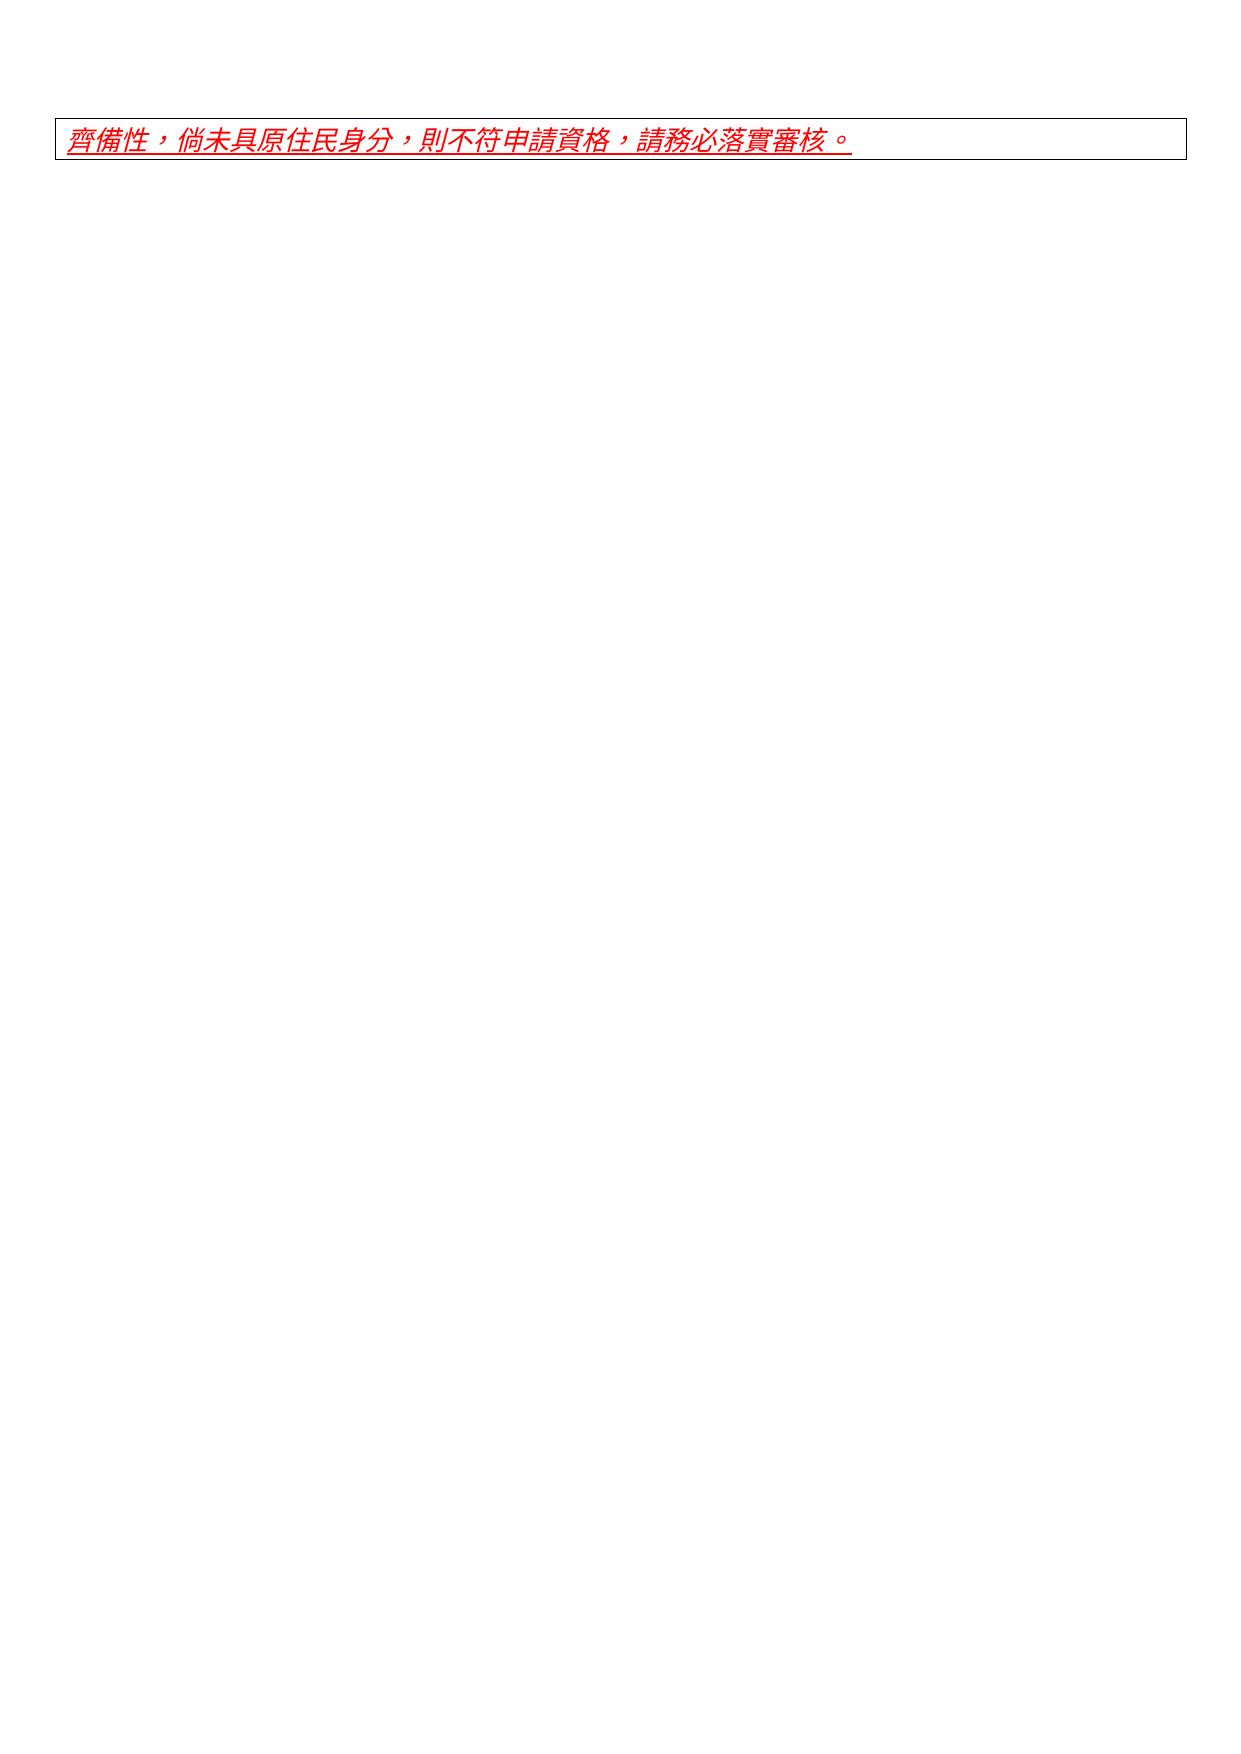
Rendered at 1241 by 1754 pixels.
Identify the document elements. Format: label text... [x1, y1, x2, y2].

table_cell 齊備性，倘未具原住民身分，則不符申請資格，請務必落實審核。 [56, 119, 1186, 158]
